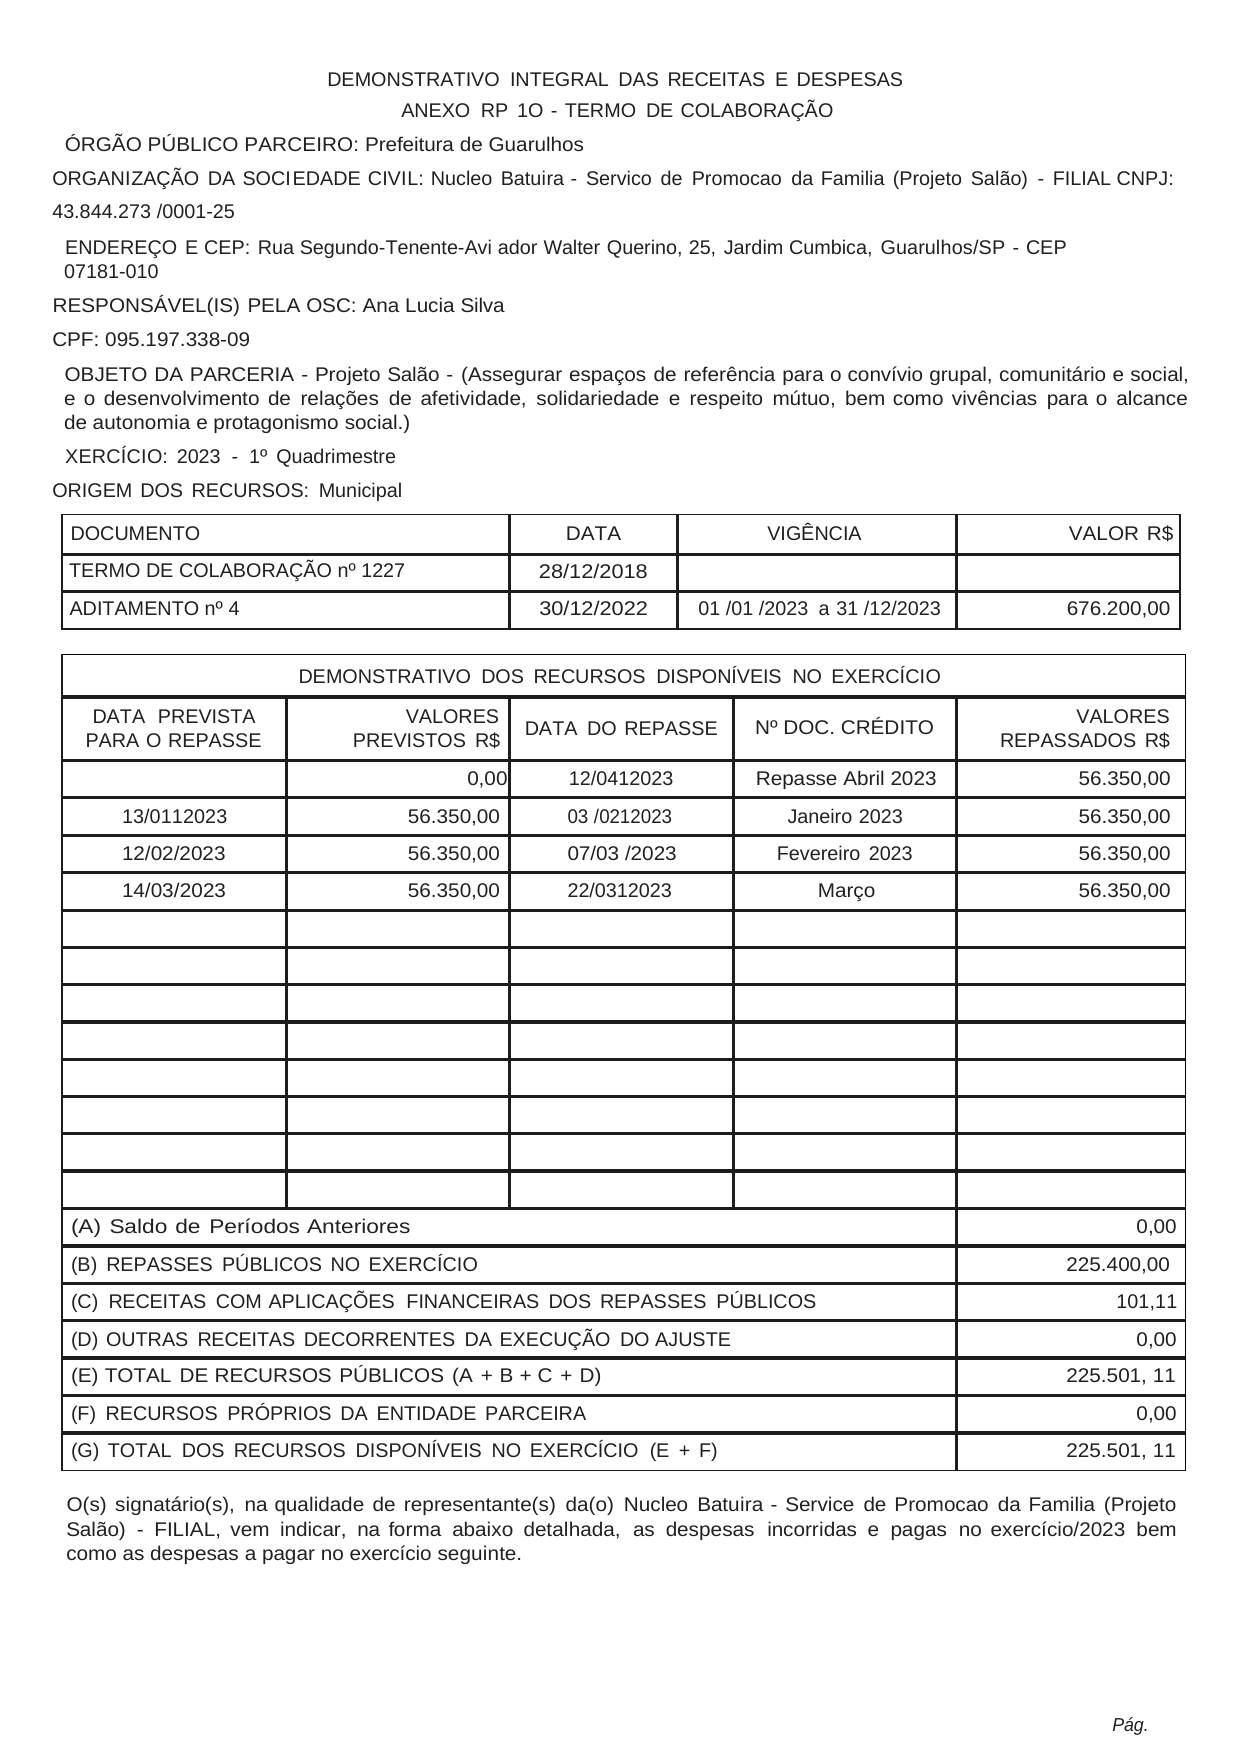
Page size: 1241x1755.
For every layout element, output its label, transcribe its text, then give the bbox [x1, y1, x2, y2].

table_cell Janeiro 2023 [735, 799, 955, 833]
table_cell 225.400,00 [958, 1248, 1185, 1282]
table_cell 0,00 [958, 1397, 1185, 1431]
table_cell [63, 949, 285, 983]
table_cell 225.501, 11 [958, 1360, 1185, 1394]
table_header DOCUMENTO [63, 515, 508, 552]
table_cell [511, 1173, 732, 1207]
table_cell [511, 1024, 732, 1058]
table_cell (A) Saldo de Períodos Anteriores [63, 1210, 955, 1244]
table_cell (G) TOTAL DOS RECURSOS DISPONÍVEIS NO EXERCÍCIO (E + F) [63, 1435, 955, 1470]
table_cell [958, 1024, 1185, 1058]
table_cell [288, 1098, 508, 1132]
table_cell 56.350,00 [288, 837, 508, 871]
table_cell [63, 986, 285, 1020]
text XERCÍCIO: 2023 - 1º Quadrimestre ORIGEM DOS RECURSOS: Municipal [52, 445, 418, 502]
table_cell ADITAMENTO nº 4 [63, 593, 508, 628]
table_cell [63, 912, 285, 946]
table_cell DATA DO REPASSE [511, 699, 732, 759]
table_cell [288, 1135, 508, 1169]
table_cell VALORES REPASSADOS R$ [958, 699, 1185, 759]
table_cell [63, 1024, 285, 1058]
text ANEXO RP 1O - TERMO DE COLABORAÇÃO [401, 99, 1201, 121]
table_cell [511, 912, 732, 946]
text O(s) signatário(s), na qualidade de representante(s) da(o) Nucleo Batuira - Service de Promocao da Familia (Projeto Salão) - FILIAL, vem indicar, na forma abaixo detalhada, as despesas incorridas e pagas no exercício/2023 bem como as despesas a pagar no exercício seguinte. [66, 1493, 1178, 1564]
table_cell [63, 1135, 285, 1169]
table_cell [735, 1024, 955, 1058]
table_header VALOR R$ [958, 515, 1179, 552]
table_cell 30/12/2022 [511, 593, 676, 628]
table_cell [958, 949, 1185, 983]
table_cell 56.350,00 [958, 837, 1185, 871]
table_cell (D) OUTRAS RECEITAS DECORRENTES DA EXECUÇÃO DO AJUSTE [63, 1322, 955, 1356]
table_cell 56.350,00 [958, 762, 1185, 796]
table_cell 12/0412023 [511, 762, 732, 796]
table_cell 13/0112023 [63, 799, 285, 833]
table_cell [735, 1098, 955, 1132]
table_cell [288, 912, 508, 946]
table_cell [288, 949, 508, 983]
table_cell 56.350,00 [958, 799, 1185, 833]
table_cell [679, 556, 955, 590]
table_cell [958, 912, 1185, 946]
table_cell [958, 986, 1185, 1020]
table_cell Repasse Abril 2023 [735, 762, 955, 796]
table_cell [958, 556, 1179, 590]
table_cell 0,00 [958, 1210, 1185, 1244]
table_cell Março [735, 874, 955, 908]
table_cell 225.501, 11 [958, 1435, 1185, 1470]
table_header DEMONSTRATIVO DOS RECURSOS DISPONÍVEIS NO EXERCÍCIO [63, 655, 1185, 695]
table_cell [288, 1173, 508, 1207]
table_cell [63, 1061, 285, 1095]
table_cell [288, 1024, 508, 1058]
table_cell 07/03 /2023 [511, 837, 732, 871]
table_cell 22/0312023 [511, 874, 732, 908]
text ORGANIZAÇÃO DA SOCIEDADE CIVIL: Nucleo Batuira - Servico de Promocao da Familia (Projeto Salão) - FILIAL CNPJ: 43.844.273 /0001-25 [52, 167, 1175, 223]
table_header VIGÊNCIA [679, 515, 955, 552]
table_cell [735, 986, 955, 1020]
table_cell [958, 1173, 1185, 1207]
table_cell VALORES PREVISTOS R$ [288, 699, 508, 759]
table_cell 0,00 [958, 1322, 1185, 1356]
table_cell [511, 1061, 732, 1095]
text OBJETO DA PARCERIA - Projeto Salão - (Assegurar espaços de referência para o convívio grupal, comunitário e social, e o desenvolvimento de relações de afetividade, solidariedade e respeito mútuo, bem como vivências para o alcance de autonomia e protagonismo social.) [64, 363, 1189, 433]
table_cell [735, 949, 955, 983]
table_cell DATA PREVISTA PARA O REPASSE [63, 699, 285, 759]
table_cell 14/03/2023 [63, 874, 285, 908]
table_cell Fevereiro 2023 [735, 837, 955, 871]
table_cell 01 /01 /2023 a 31 /12/2023 [679, 593, 955, 628]
table_cell [63, 1173, 285, 1207]
table_cell TERMO DE COLABORAÇÃO nº 1227 [63, 556, 508, 590]
table_cell [288, 986, 508, 1020]
table_cell 28/12/2018 [511, 556, 676, 590]
table_cell (B) REPASSES PÚBLICOS NO EXERCÍCIO [63, 1248, 955, 1282]
table_cell (E) TOTAL DE RECURSOS PÚBLICOS (A + B + C + D) [63, 1360, 955, 1394]
table_cell [511, 1135, 732, 1169]
table_cell [511, 1098, 732, 1132]
table_cell 56.350,00 [288, 799, 508, 833]
table_cell [288, 1061, 508, 1095]
table_header DATA [511, 515, 676, 552]
table_cell 56.350,00 [958, 874, 1185, 908]
table_cell (C) RECEITAS COM APLICAÇÕES FINANCEIRAS DOS REPASSES PÚBLICOS [63, 1285, 955, 1319]
text RESPONSÁVEL(IS) PELA OSC: Ana Lucia Silva CPF: 095.197.338-09 [52, 294, 559, 350]
table_cell [511, 949, 732, 983]
table_cell 03 /0212023 [511, 799, 732, 833]
table_cell 676.200,00 [958, 593, 1179, 628]
table_cell [735, 912, 955, 946]
table_cell [958, 1098, 1185, 1132]
table_cell 56.350,00 [288, 874, 508, 908]
text ÓRGÃO PÚBLICO PARCEIRO: Prefeitura de Guarulhos [64, 133, 1201, 156]
table_cell [735, 1135, 955, 1169]
table_cell [63, 762, 285, 796]
table_cell [958, 1135, 1185, 1169]
text ENDEREÇO E CEP: Rua Segundo-Tenente-Avi ador Walter Querino, 25, Jardim Cumbica, Guarulhos/SP - CEP 07181-010 [64, 236, 1072, 283]
table_cell 101,11 [958, 1285, 1185, 1319]
table_cell 12/02/2023 [63, 837, 285, 871]
table_cell [735, 1173, 955, 1207]
table_cell (F) RECURSOS PRÓPRIOS DA ENTIDADE PARCEIRA [63, 1397, 955, 1431]
table_cell [511, 986, 732, 1020]
table_cell [735, 1061, 955, 1095]
table_cell Nº DOC. CRÉDITO [735, 699, 955, 759]
table_cell [63, 1098, 285, 1132]
table_cell 0,00 [288, 762, 508, 796]
table_cell [958, 1061, 1185, 1095]
